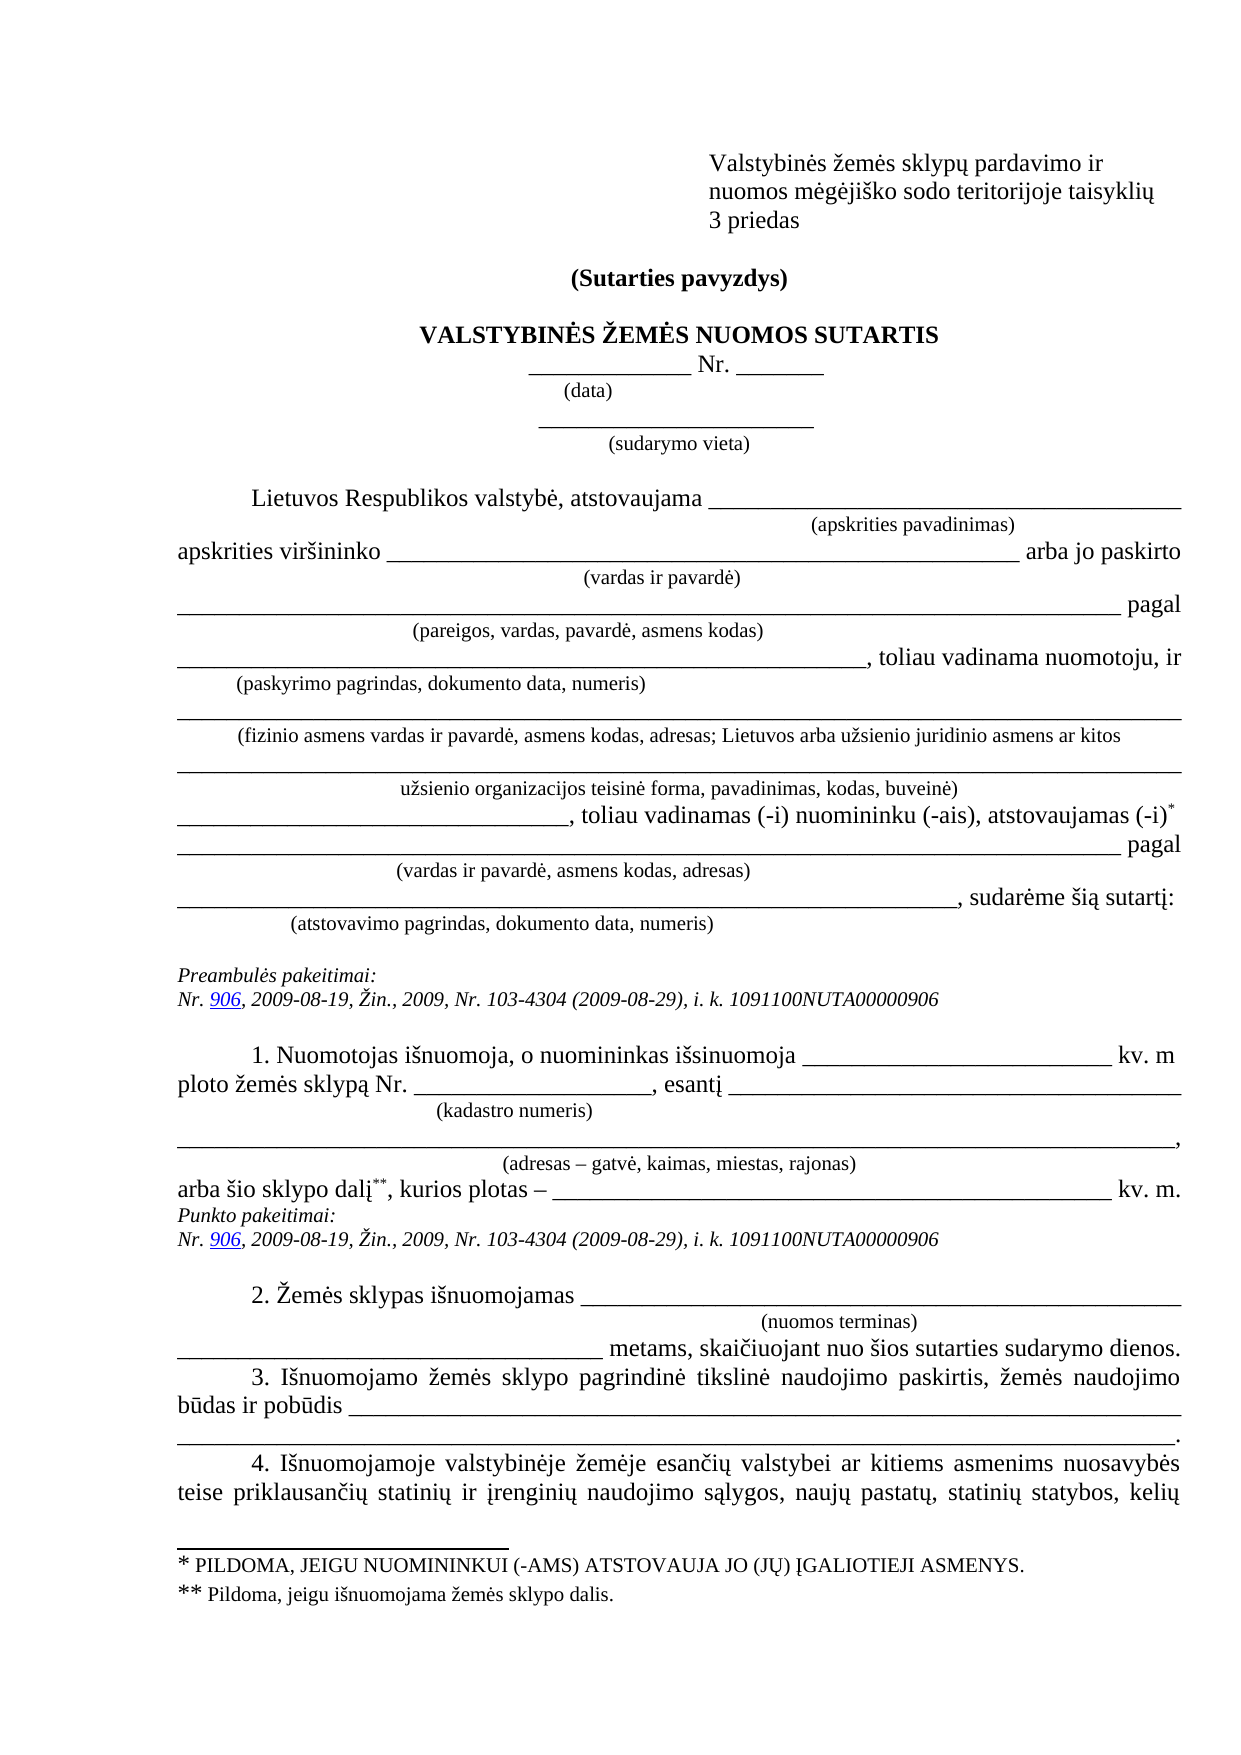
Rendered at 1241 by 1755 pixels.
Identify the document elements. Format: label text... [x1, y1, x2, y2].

text (nuomos terminas) [177, 1309, 1181, 1333]
text užsienio organizacijos teisinė forma, pavadinimas, kodas, buveinė) [177, 776, 1181, 800]
text pagal [177, 829, 1181, 858]
text Pildoma, jeigu nuomininkui (-ams) atstovauja jo (jų) įgaliotieji asmenys. [177, 1549, 1181, 1578]
text Pildoma, jeigu išnuomojama žemės sklypo dalis. [177, 1578, 1181, 1606]
text Lietuvos Respublikos valstybė, atstovaujama [177, 483, 1181, 512]
text 3. Išnuomojamo žemės sklypo pagrindinė tikslinė naudojimo paskirtis, žemės naudojimo būdas ir pobūdis [177, 1362, 1181, 1419]
text (fizinio asmens vardas ir pavardė, asmens kodas, adresas; Lietuvos arba užsienio juridinio asmens ar kitos [177, 723, 1181, 747]
text (vardas ir pavardė, asmens kodas, adresas) [177, 858, 1181, 882]
text , toliau vadinama nuomotoju, ir [177, 642, 1181, 670]
text 2. Žemės sklypas išnuomojamas [177, 1280, 1181, 1309]
text (vardas ir pavardė) [177, 565, 1181, 589]
text . [177, 1419, 1181, 1448]
text ______________________ [177, 402, 1181, 430]
text _____________ Nr. _______ [177, 349, 1181, 378]
text , toliau vadinamas (-i) nuomininku (-ais), atstovaujamas (-i) [177, 800, 1181, 829]
text Punkto pakeitimai: [177, 1203, 1181, 1227]
text arba šio sklypo dalį, kurios plotas – kv. m. [177, 1174, 1181, 1203]
text Nr. 906, 2009-08-19, Žin., 2009, Nr. 103-4304 (2009-08-29), i. k. 1091100NUTA00000906 [177, 987, 1181, 1011]
text , sudarėme šią sutartį: [177, 882, 1181, 910]
text 1. Nuomotojas išnuomoja, o nuomininkas išsinuomoja kv. m [177, 1040, 1181, 1069]
text nuomos mėgėjiško sodo teritorijoje taisyklių [177, 176, 1181, 205]
text , [177, 1122, 1181, 1150]
text (Sutarties pavyzdys) [177, 263, 1181, 291]
text ploto žemės sklypą Nr. ___________________, esantį [177, 1069, 1181, 1098]
text (pareigos, vardas, pavardė, asmens kodas) [177, 618, 1181, 642]
text Nr. 906, 2009-08-19, Žin., 2009, Nr. 103-4304 (2009-08-29), i. k. 1091100NUTA00000906 [177, 1227, 1181, 1251]
text 3 priedas [177, 205, 1181, 234]
text apskrities viršininko arba jo paskirto [177, 536, 1181, 565]
text (atstovavimo pagrindas, dokumento data, numeris) [177, 910, 1181, 934]
text 4. Išnuomojamoje valstybinėje žemėje esančių valstybei ar kitiems asmenims nuosavybės teise priklausančių statinių ir įrenginių naudojimo sąlygos, naujų pastatų, statinių statybos, kelių tiesimo, vandens telkinių įrengimo ir kitos sąlygos, pastatų ar įrenginių naudojimo paskirtis pasibaigus valstybinės žemės nuomos terminui [177, 1448, 1181, 1505]
text Preambulės pakeitimai: [177, 963, 1181, 987]
text (adresas – gatvė, kaimas, miestas, rajonas) [177, 1150, 1181, 1174]
text pagal [177, 589, 1181, 618]
text metams, skaičiuojant nuo šios sutarties sudarymo dienos. [177, 1333, 1181, 1362]
text (sudarymo vieta) [177, 430, 1181, 454]
text (data) [177, 378, 1181, 402]
text (apskrities pavadinimas) [177, 512, 1181, 536]
text Valstybinės žemės sklypų pardavimo ir [177, 148, 1181, 176]
text (paskyrimo pagrindas, dokumento data, numeris) [177, 670, 1181, 694]
text VALSTYBINĖS ŽEMĖS NUOMOS SUTARTIS [177, 320, 1181, 349]
text (kadastro numeris) [177, 1098, 1181, 1122]
